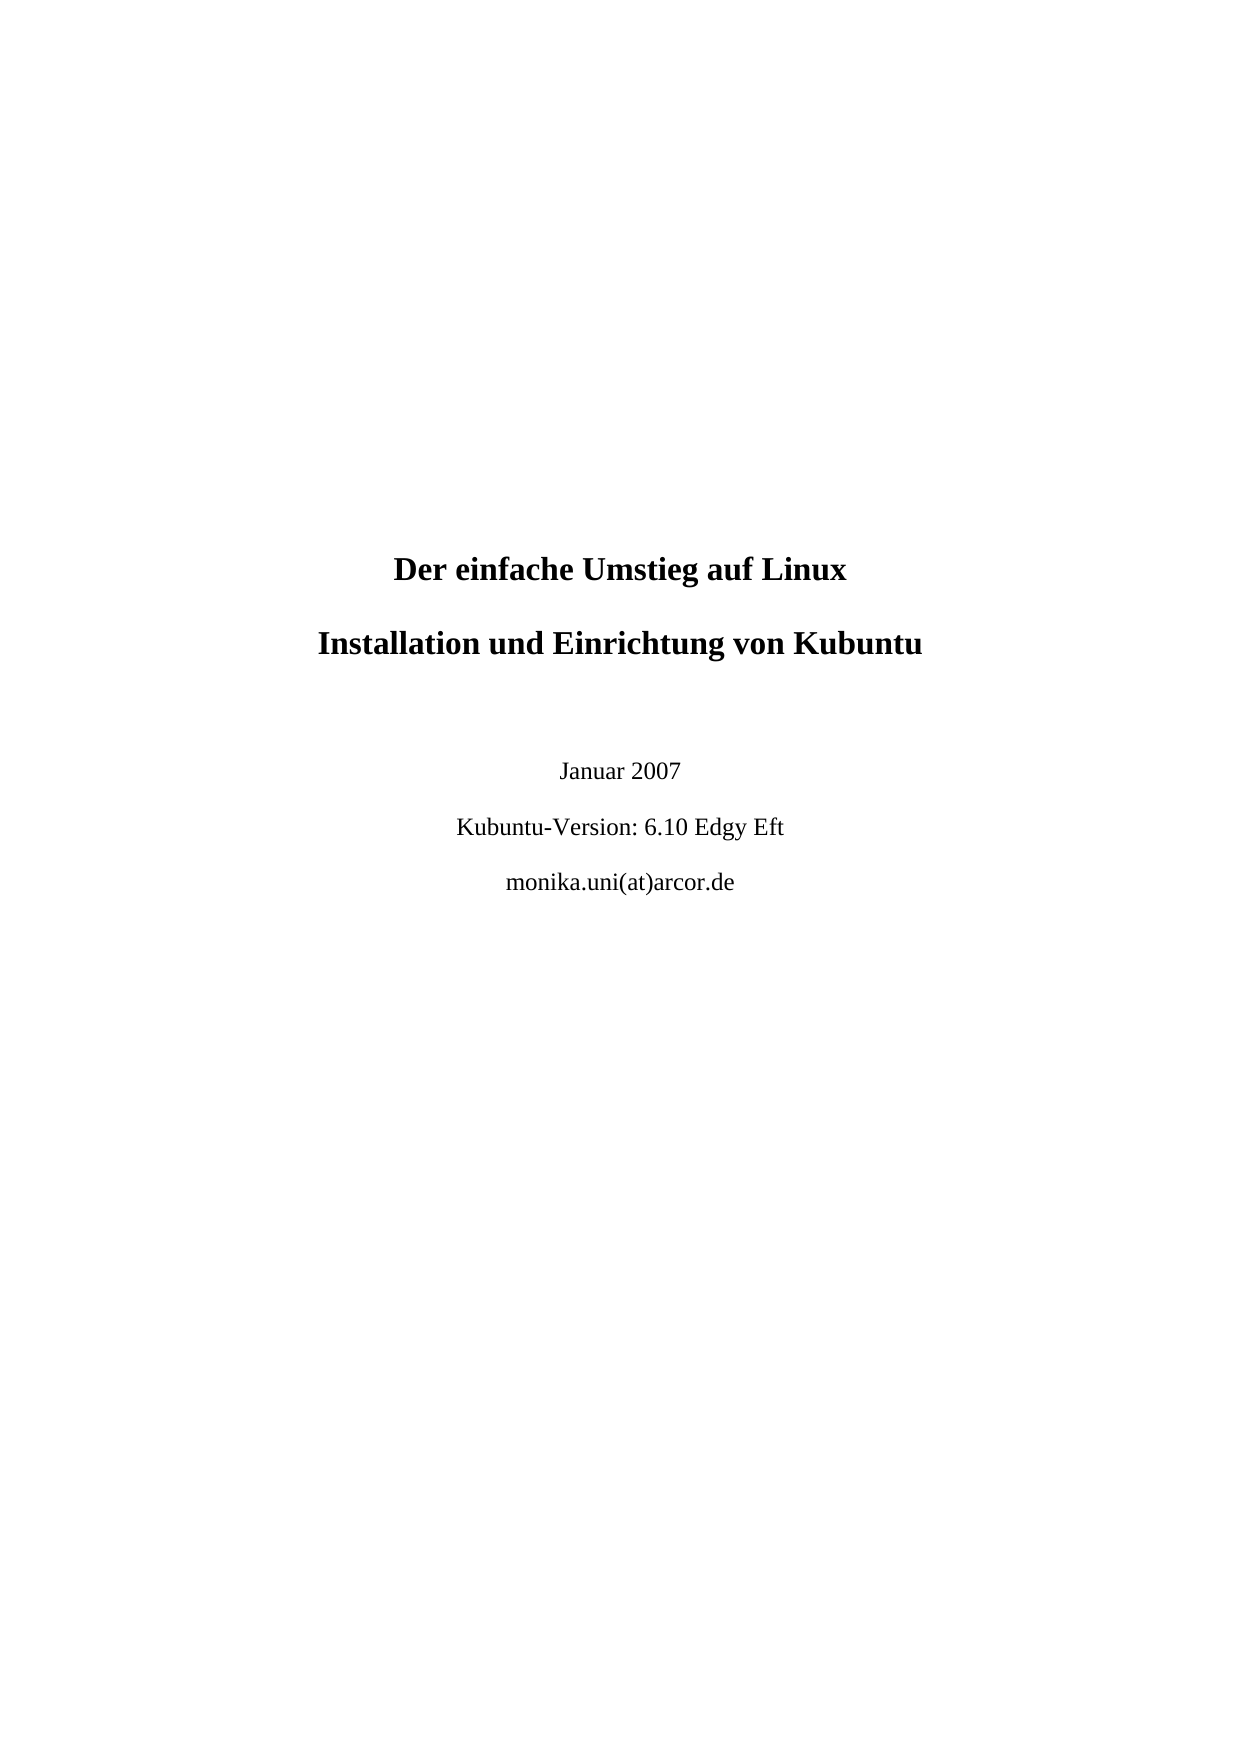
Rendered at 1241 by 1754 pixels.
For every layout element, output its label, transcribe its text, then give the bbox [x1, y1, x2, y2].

text monika.uni(at)arcor.de [118, 868, 1122, 896]
text Kubuntu-Version: 6.10 Edgy Eft [118, 813, 1122, 841]
subtitle Installation und Einrichtung von Kubuntu [118, 625, 1122, 662]
subtitle Der einfache Umstieg auf Linux [118, 551, 1122, 587]
text Januar 2007 [118, 757, 1122, 785]
